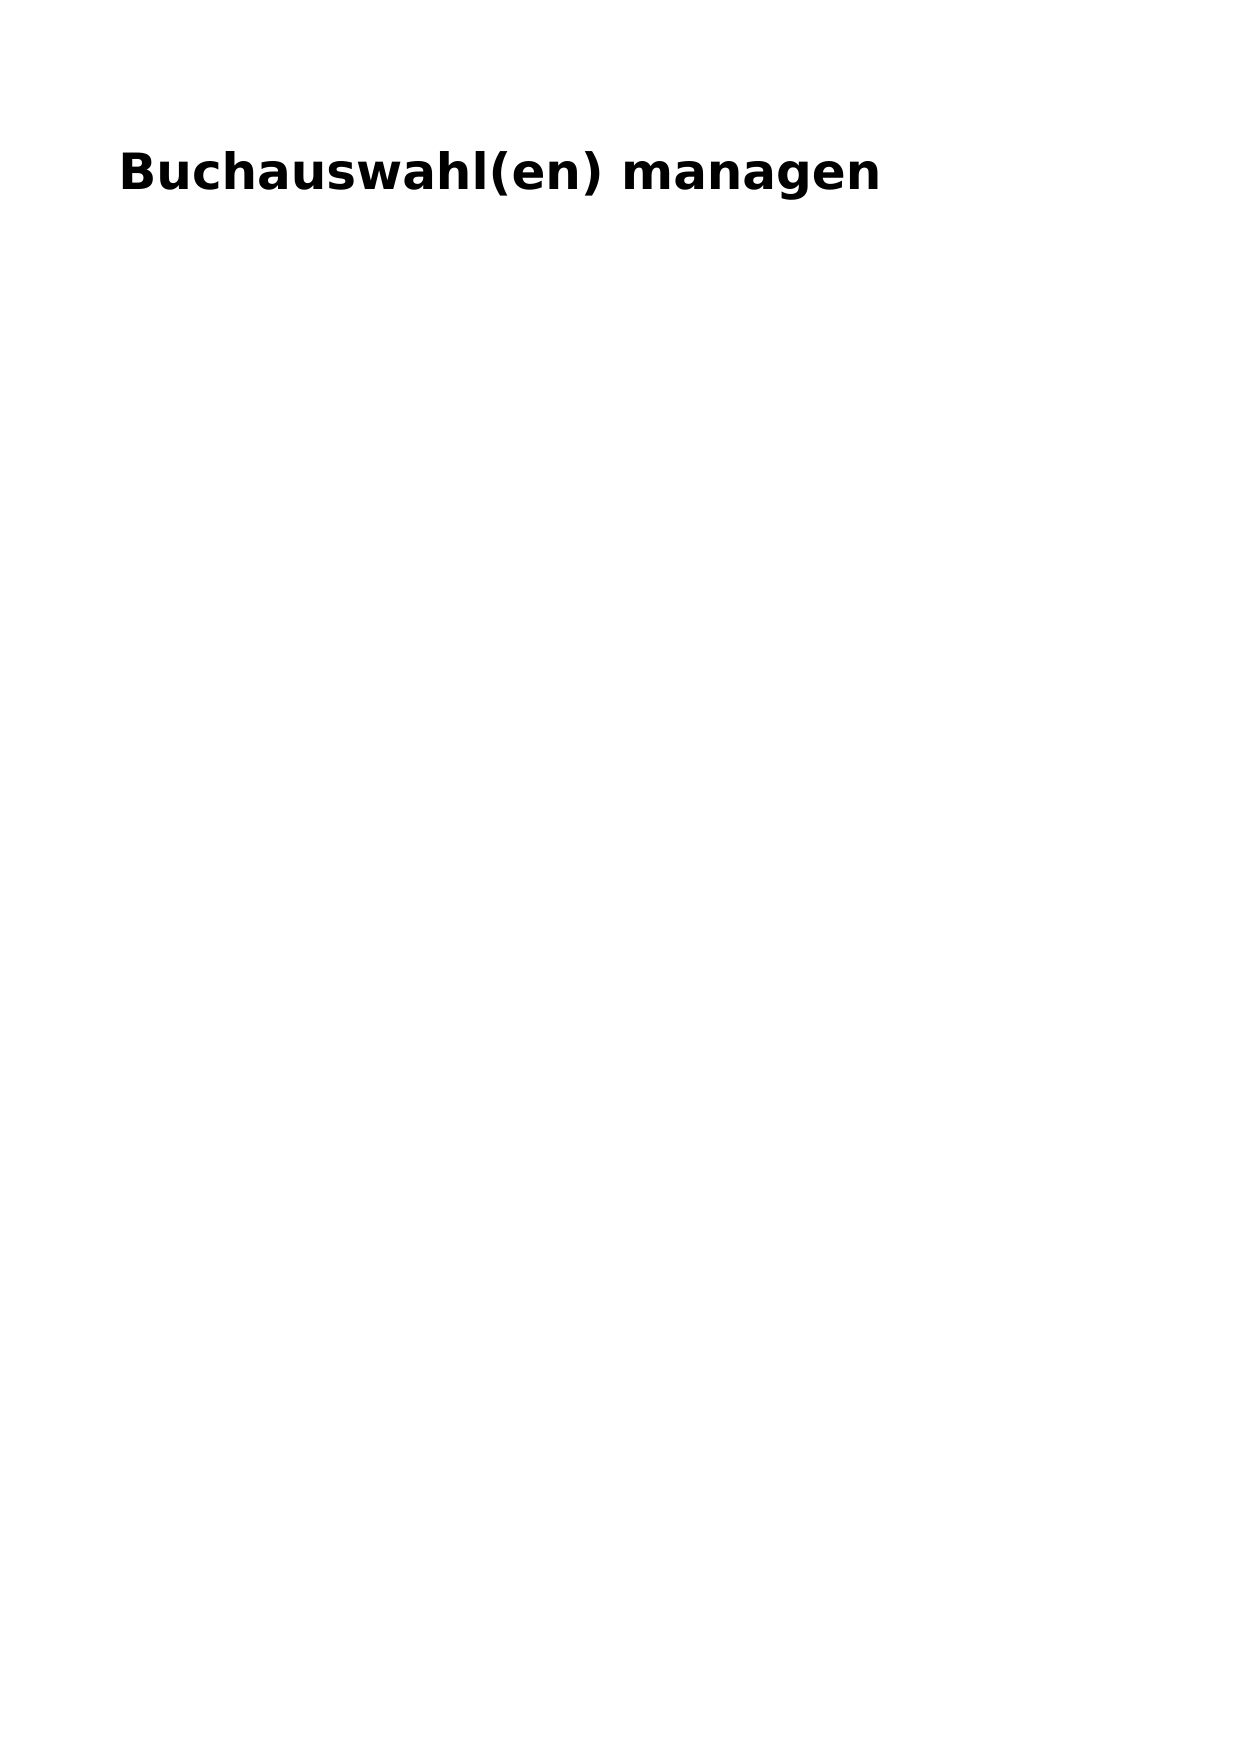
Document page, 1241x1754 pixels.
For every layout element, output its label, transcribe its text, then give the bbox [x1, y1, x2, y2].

subtitle Buchauswahl(en) managen [118, 143, 1122, 201]
